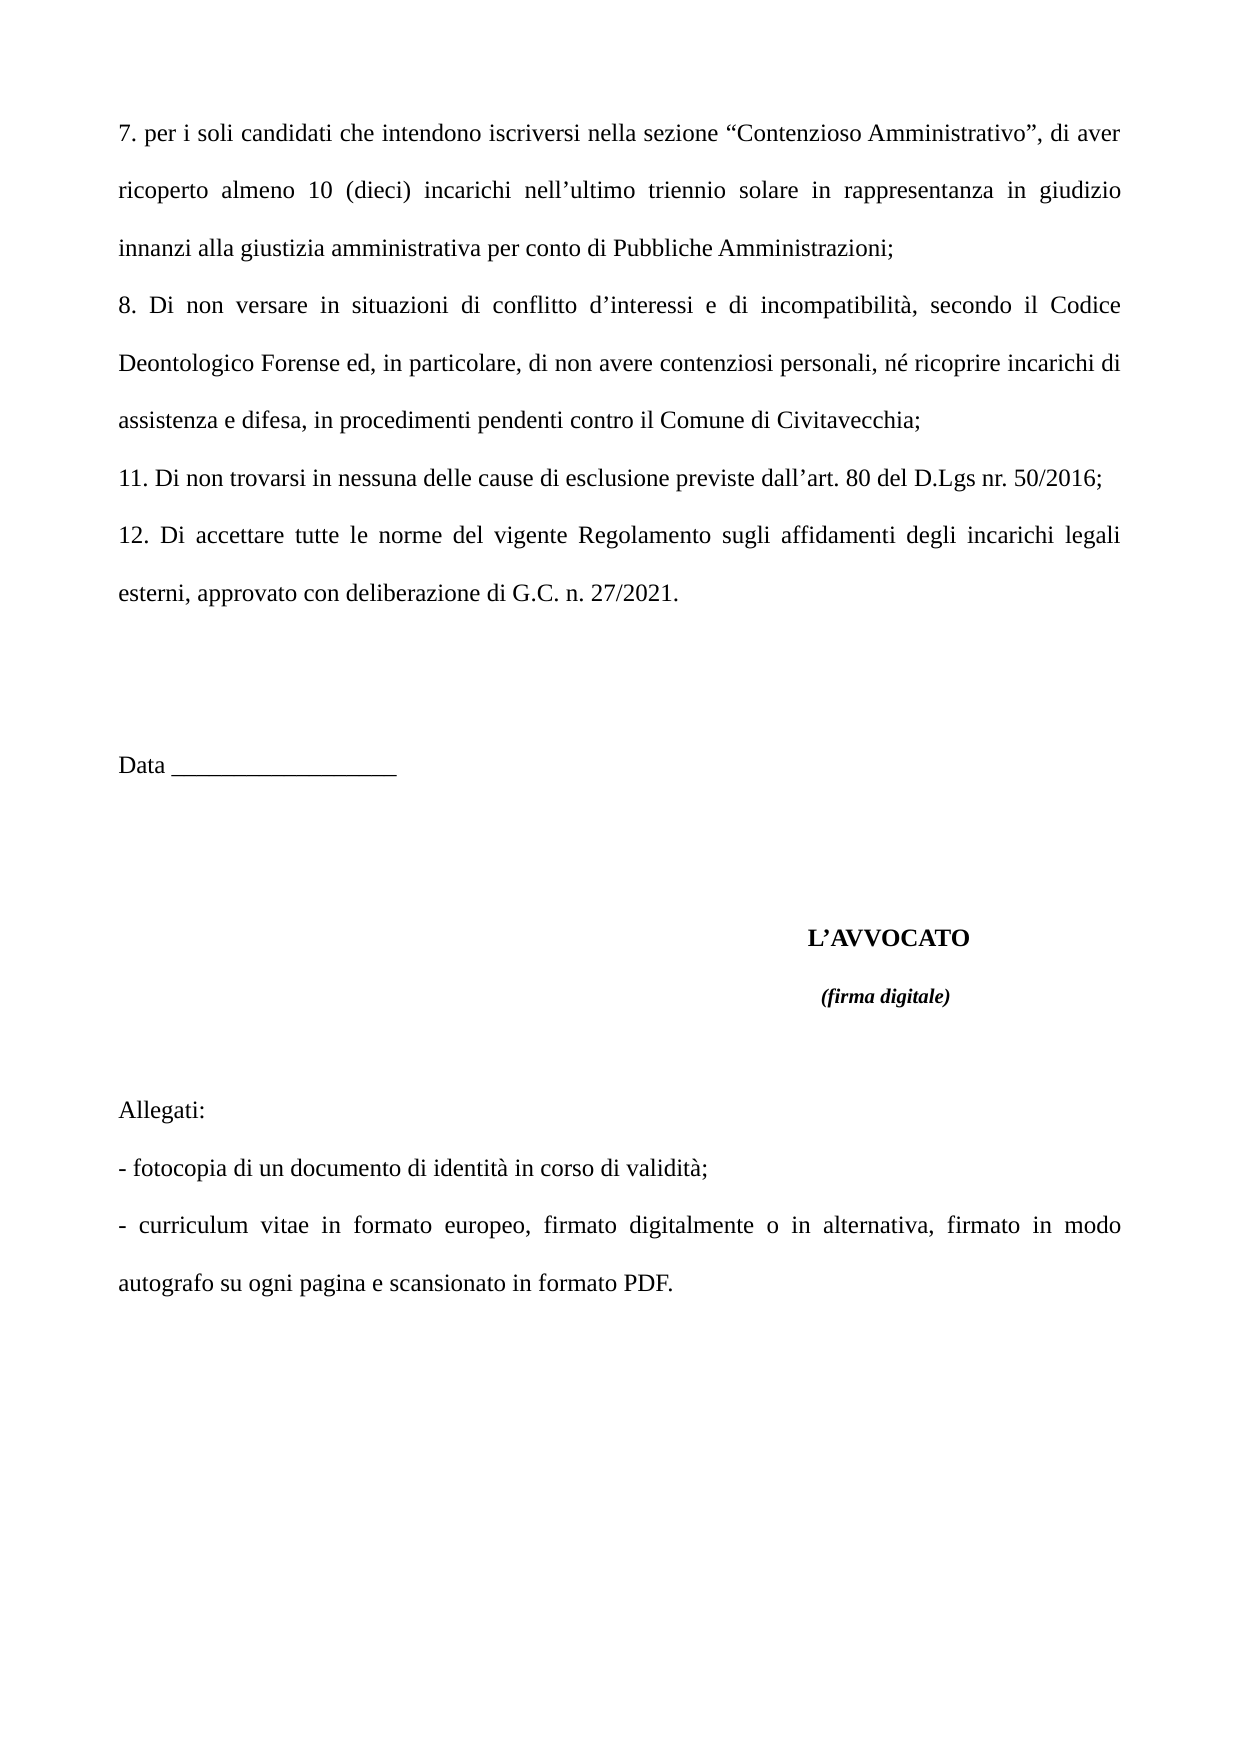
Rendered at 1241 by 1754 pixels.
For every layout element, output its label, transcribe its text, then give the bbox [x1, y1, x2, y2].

text Allegati: [118, 1096, 1122, 1124]
text 8. Di non versare in situazioni di conflitto d’interessi e di incompatibilità, secondo il Codice Deontologico Forense ed, in particolare, di non avere contenziosi personali, né ricoprire incarichi di assistenza e difesa, in procedimenti pendenti contro il Comune di Civitavecchia; [118, 291, 1122, 434]
text L’AVVOCATO [656, 923, 1122, 952]
text - fotocopia di un documento di identità in corso di validità; [118, 1153, 1122, 1182]
text 7. per i soli candidati che intendono iscriversi nella sezione “Contenzioso Amministrativo”, di aver ricoperto almeno 10 (dieci) incarichi nell’ultimo triennio solare in rappresentanza in giudizio innanzi alla giustizia amministrativa per conto di Pubbliche Amministrazioni; [118, 118, 1122, 262]
text 11. Di non trovarsi in nessuna delle cause di esclusione previste dall’art. 80 del D.Lgs nr. 50/2016; [118, 463, 1122, 492]
text Data __________________ [118, 751, 1122, 779]
text - curriculum vitae in formato europeo, firmato digitalmente o in alternativa, firmato in modo autografo su ogni pagina e scansionato in formato PDF. [118, 1211, 1122, 1297]
text (firma digitale) [656, 981, 1122, 1009]
text 12. Di accettare tutte le norme del vigente Regolamento sugli affidamenti degli incarichi legali esterni, approvato con deliberazione di G.C. n. 27/2021. [118, 521, 1122, 607]
